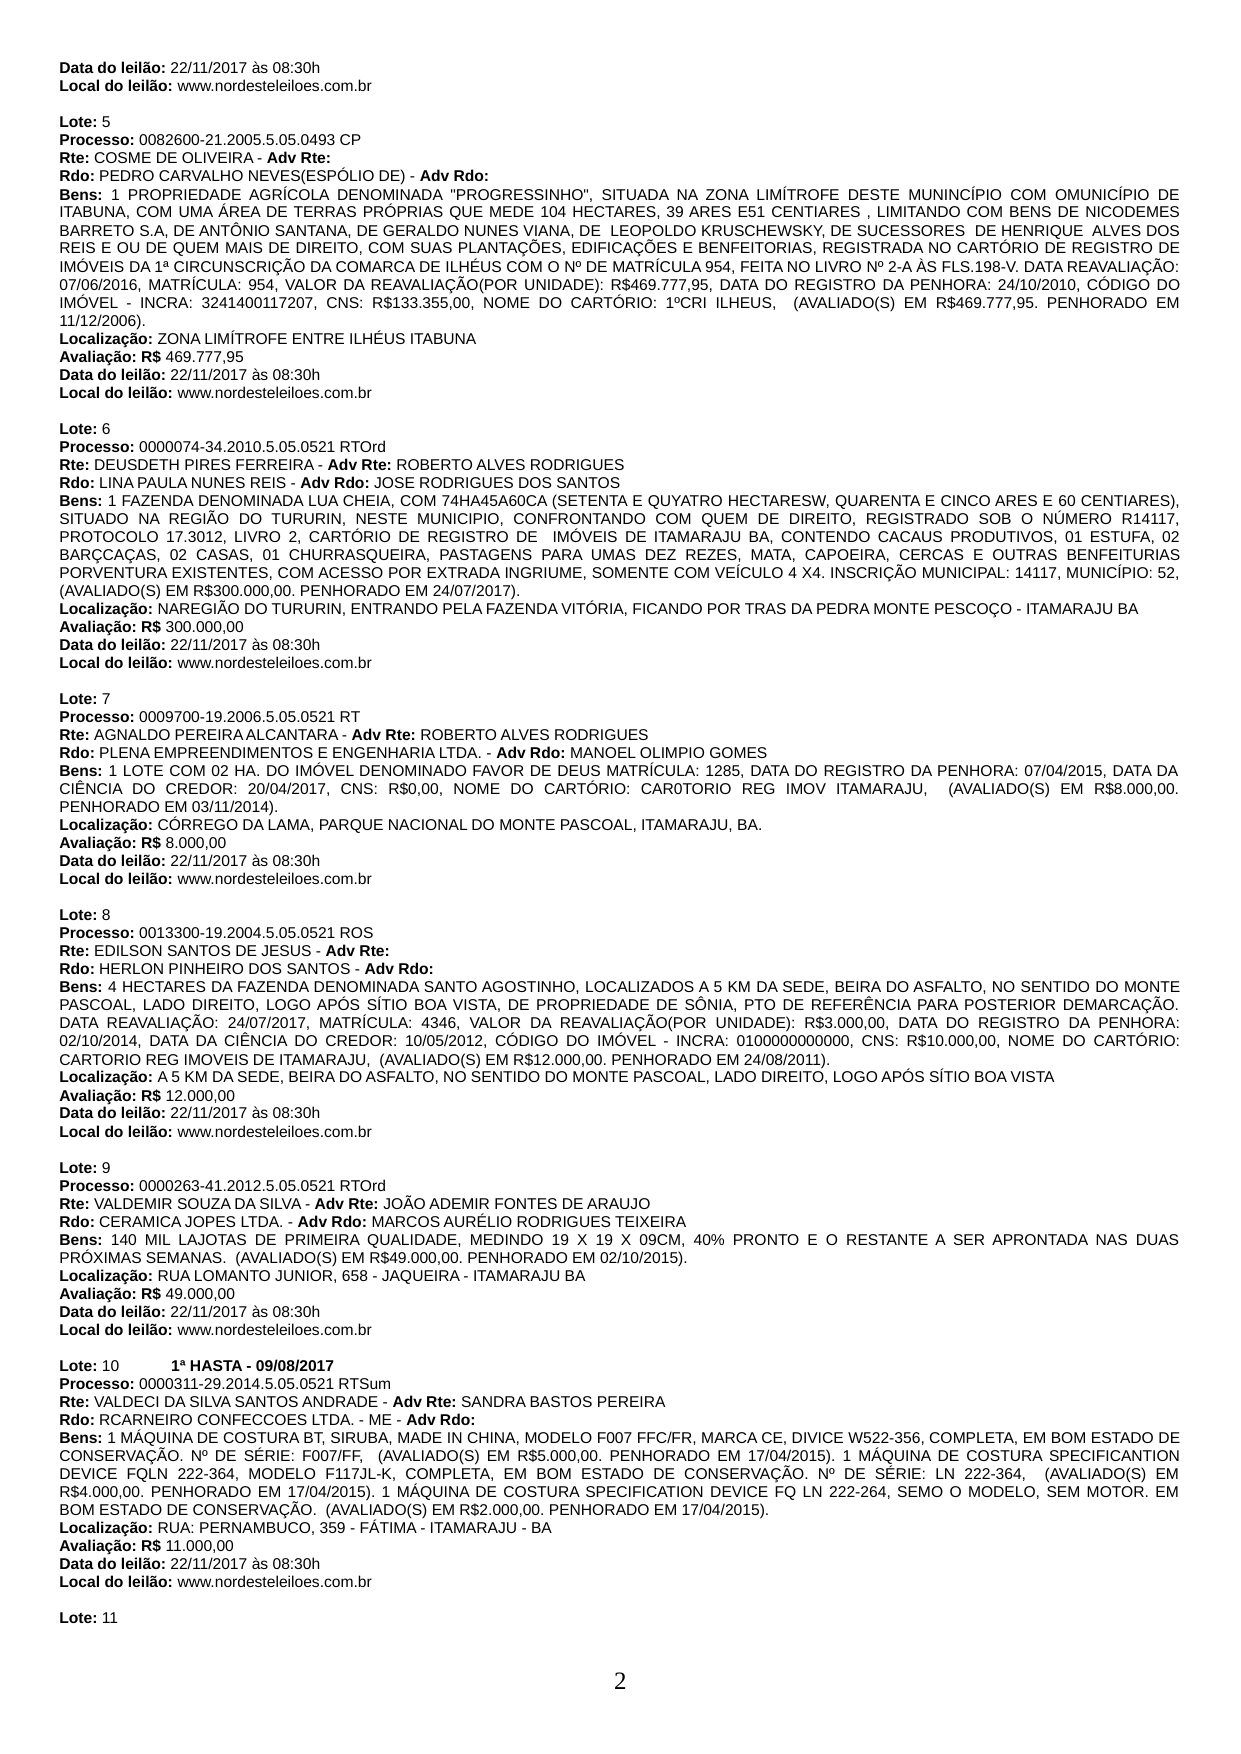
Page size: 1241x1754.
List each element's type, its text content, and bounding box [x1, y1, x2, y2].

text Localização: RUA LOMANTO JUNIOR, 658 - JAQUEIRA - ITAMARAJU BA [59, 1266, 1181, 1284]
text Local do leilão: www.nordesteleiloes.com.br [59, 654, 1181, 672]
text Local do leilão: www.nordesteleiloes.com.br [59, 1321, 1181, 1338]
text Processo: 0000263-41.2012.5.05.0521 RTOrd [59, 1176, 1181, 1194]
text Lote: 10 1ª HASTA - 09/08/2017 [59, 1357, 1181, 1374]
text Data do leilão: 22/11/2017 às 08:30h [59, 59, 1181, 77]
text Lote: 11 [59, 1609, 1181, 1627]
text Local do leilão: www.nordesteleiloes.com.br [59, 77, 1181, 95]
text Rte: EDILSON SANTOS DE JESUS - Adv Rte: [59, 942, 1181, 960]
text Rte: AGNALDO PEREIRA ALCANTARA - Adv Rte: ROBERTO ALVES RODRIGUES [59, 726, 1181, 744]
text Avaliação: R$ 12.000,00 [59, 1086, 1181, 1104]
text Processo: 0013300-19.2004.5.05.0521 ROS [59, 924, 1181, 942]
text Processo: 0009700-19.2006.5.05.0521 RT [59, 708, 1181, 726]
text Processo: 0000311-29.2014.5.05.0521 RTSum [59, 1374, 1181, 1393]
text Rte: VALDECI DA SILVA SANTOS ANDRADE - Adv Rte: SANDRA BASTOS PEREIRA [59, 1393, 1181, 1411]
text Rte: COSME DE OLIVEIRA - Adv Rte: [59, 149, 1181, 167]
text Avaliação: R$ 11.000,00 [59, 1537, 1181, 1555]
text Avaliação: R$ 469.777,95 [59, 347, 1181, 365]
text Local do leilão: www.nordesteleiloes.com.br [59, 1122, 1181, 1140]
text Rdo: PLENA EMPREENDIMENTOS E ENGENHARIA LTDA. - Adv Rdo: MANOEL OLIMPIO GOMES [59, 744, 1181, 762]
text Processo: 0000074-34.2010.5.05.0521 RTOrd [59, 437, 1181, 456]
text Localização: A 5 KM DA SEDE, BEIRA DO ASFALTO, NO SENTIDO DO MONTE PASCOAL, LADO DIREITO, LOGO APÓS SÍTIO BOA VISTA [59, 1068, 1181, 1086]
text Data do leilão: 22/11/2017 às 08:30h [59, 1104, 1181, 1122]
text Local do leilão: www.nordesteleiloes.com.br [59, 870, 1181, 888]
text Rdo: HERLON PINHEIRO DOS SANTOS - Adv Rdo: [59, 960, 1181, 978]
text Avaliação: R$ 49.000,00 [59, 1284, 1181, 1302]
text Bens: 4 HECTARES DA FAZENDA DENOMINADA SANTO AGOSTINHO, LOCALIZADOS A 5 KM DA SEDE, BEIRA DO ASFALTO, NO SENTIDO DO MONTE PASCOAL, LADO DIREITO, LOGO APÓS SÍTIO BOA VISTA, DE PROPRIEDADE DE SÔNIA, PTO DE REFERÊNCIA PARA POSTERIOR DEMARCAÇÃO. DATA REAVALIAÇÃO: 24/07/2017, MATRÍCULA: 4346, VALOR DA REAVALIAÇÃO(POR UNIDADE): R$3.000,00, DATA DO REGISTRO DA PENHORA: 02/10/2014, DATA DA CIÊNCIA DO CREDOR: 10/05/2012, CÓDIGO DO IMÓVEL - INCRA: 0100000000000, CNS: R$10.000,00, NOME DO CARTÓRIO: CARTORIO REG IMOVEIS DE ITAMARAJU, (AVALIADO(S) EM R$12.000,00. PENHORADO EM 24/08/2011). [59, 978, 1181, 1068]
text Rte: DEUSDETH PIRES FERREIRA - Adv Rte: ROBERTO ALVES RODRIGUES [59, 456, 1181, 473]
text Rdo: RCARNEIRO CONFECCOES LTDA. - ME - Adv Rdo: [59, 1411, 1181, 1429]
text Lote: 8 [59, 906, 1181, 924]
text Lote: 9 [59, 1158, 1181, 1176]
text Rdo: CERAMICA JOPES LTDA. - Adv Rdo: MARCOS AURÉLIO RODRIGUES TEIXEIRA [59, 1212, 1181, 1230]
text Localização: RUA: PERNAMBUCO, 359 - FÁTIMA - ITAMARAJU - BA [59, 1519, 1181, 1537]
text Data do leilão: 22/11/2017 às 08:30h [59, 1555, 1181, 1573]
text Localização: ZONA LIMÍTROFE ENTRE ILHÉUS ITABUNA [59, 329, 1181, 347]
text Data do leilão: 22/11/2017 às 08:30h [59, 365, 1181, 383]
text Data do leilão: 22/11/2017 às 08:30h [59, 852, 1181, 870]
text Data do leilão: 22/11/2017 às 08:30h [59, 636, 1181, 654]
text Bens: 1 PROPRIEDADE AGRÍCOLA DENOMINADA "PROGRESSINHO", SITUADA NA ZONA LIMÍTROFE DESTE MUNINCÍPIO COM OMUNICÍPIO DE ITABUNA, COM UMA ÁREA DE TERRAS PRÓPRIAS QUE MEDE 104 HECTARES, 39 ARES E51 CENTIARES , LIMITANDO COM BENS DE NICODEMES BARRETO S.A, DE ANTÔNIO SANTANA, DE GERALDO NUNES VIANA, DE LEOPOLDO KRUSCHEWSKY, DE SUCESSORES DE HENRIQUE ALVES DOS REIS E OU DE QUEM MAIS DE DIREITO, COM SUAS PLANTAÇÕES, EDIFICAÇÕES E BENFEITORIAS, REGISTRADA NO CARTÓRIO DE REGISTRO DE IMÓVEIS DA 1ª CIRCUNSCRIÇÃO DA COMARCA DE ILHÉUS COM O Nº DE MATRÍCULA 954, FEITA NO LIVRO Nº 2-A ÀS FLS.198-V. DATA REAVALIAÇÃO: 07/06/2016, MATRÍCULA: 954, VALOR DA REAVALIAÇÃO(POR UNIDADE): R$469.777,95, DATA DO REGISTRO DA PENHORA: 24/10/2010, CÓDIGO DO IMÓVEL - INCRA: 3241400117207, CNS: R$133.355,00, NOME DO CARTÓRIO: 1ºCRI ILHEUS, (AVALIADO(S) EM R$469.777,95. PENHORADO EM 11/12/2006). [59, 185, 1181, 329]
text Bens: 140 MIL LAJOTAS DE PRIMEIRA QUALIDADE, MEDINDO 19 X 19 X 09CM, 40% PRONTO E O RESTANTE A SER APRONTADA NAS DUAS PRÓXIMAS SEMANAS. (AVALIADO(S) EM R$49.000,00. PENHORADO EM 02/10/2015). [59, 1230, 1181, 1266]
text Rte: VALDEMIR SOUZA DA SILVA - Adv Rte: JOÃO ADEMIR FONTES DE ARAUJO [59, 1194, 1181, 1212]
text Bens: 1 FAZENDA DENOMINADA LUA CHEIA, COM 74HA45A60CA (SETENTA E QUYATRO HECTARESW, QUARENTA E CINCO ARES E 60 CENTIARES), SITUADO NA REGIÃO DO TURURIN, NESTE MUNICIPIO, CONFRONTANDO COM QUEM DE DIREITO, REGISTRADO SOB O NÚMERO R14117, PROTOCOLO 17.3012, LIVRO 2, CARTÓRIO DE REGISTRO DE IMÓVEIS DE ITAMARAJU BA, CONTENDO CACAUS PRODUTIVOS, 01 ESTUFA, 02 BARÇCAÇAS, 02 CASAS, 01 CHURRASQUEIRA, PASTAGENS PARA UMAS DEZ REZES, MATA, CAPOEIRA, CERCAS E OUTRAS BENFEITURIAS PORVENTURA EXISTENTES, COM ACESSO POR EXTRADA INGRIUME, SOMENTE COM VEÍCULO 4 X4. INSCRIÇÃO MUNICIPAL: 14117, MUNICÍPIO: 52, (AVALIADO(S) EM R$300.000,00. PENHORADO EM 24/07/2017). [59, 492, 1181, 600]
text Avaliação: R$ 300.000,00 [59, 618, 1181, 636]
text Rdo: LINA PAULA NUNES REIS - Adv Rdo: JOSE RODRIGUES DOS SANTOS [59, 473, 1181, 492]
text Local do leilão: www.nordesteleiloes.com.br [59, 1573, 1181, 1591]
text Data do leilão: 22/11/2017 às 08:30h [59, 1302, 1181, 1321]
text Avaliação: R$ 8.000,00 [59, 834, 1181, 852]
text Lote: 5 [59, 113, 1181, 131]
text Processo: 0082600-21.2005.5.05.0493 CP [59, 131, 1181, 149]
text Lote: 7 [59, 690, 1181, 708]
text Rdo: PEDRO CARVALHO NEVES(ESPÓLIO DE) - Adv Rdo: [59, 167, 1181, 185]
text Local do leilão: www.nordesteleiloes.com.br [59, 383, 1181, 401]
text Localização: NAREGIÃO DO TURURIN, ENTRANDO PELA FAZENDA VITÓRIA, FICANDO POR TRAS DA PEDRA MONTE PESCOÇO - ITAMARAJU BA [59, 600, 1181, 618]
text Lote: 6 [59, 419, 1181, 437]
text Bens: 1 LOTE COM 02 HA. DO IMÓVEL DENOMINADO FAVOR DE DEUS MATRÍCULA: 1285, DATA DO REGISTRO DA PENHORA: 07/04/2015, DATA DA CIÊNCIA DO CREDOR: 20/04/2017, CNS: R$0,00, NOME DO CARTÓRIO: CAR0TORIO REG IMOV ITAMARAJU, (AVALIADO(S) EM R$8.000,00. PENHORADO EM 03/11/2014). [59, 762, 1181, 816]
text Localização: CÓRREGO DA LAMA, PARQUE NACIONAL DO MONTE PASCOAL, ITAMARAJU, BA. [59, 816, 1181, 834]
text Bens: 1 MÁQUINA DE COSTURA BT, SIRUBA, MADE IN CHINA, MODELO F007 FFC/FR, MARCA CE, DIVICE W522-356, COMPLETA, EM BOM ESTADO DE CONSERVAÇÃO. Nº DE SÉRIE: F007/FF, (AVALIADO(S) EM R$5.000,00. PENHORADO EM 17/04/2015). 1 MÁQUINA DE COSTURA SPECIFICANTION DEVICE FQLN 222-364, MODELO F117JL-K, COMPLETA, EM BOM ESTADO DE CONSERVAÇÃO. Nº DE SÉRIE: LN 222-364, (AVALIADO(S) EM R$4.000,00. PENHORADO EM 17/04/2015). 1 MÁQUINA DE COSTURA SPECIFICATION DEVICE FQ LN 222-264, SEMO O MODELO, SEM MOTOR. EM BOM ESTADO DE CONSERVAÇÃO. (AVALIADO(S) EM R$2.000,00. PENHORADO EM 17/04/2015). [59, 1429, 1181, 1519]
